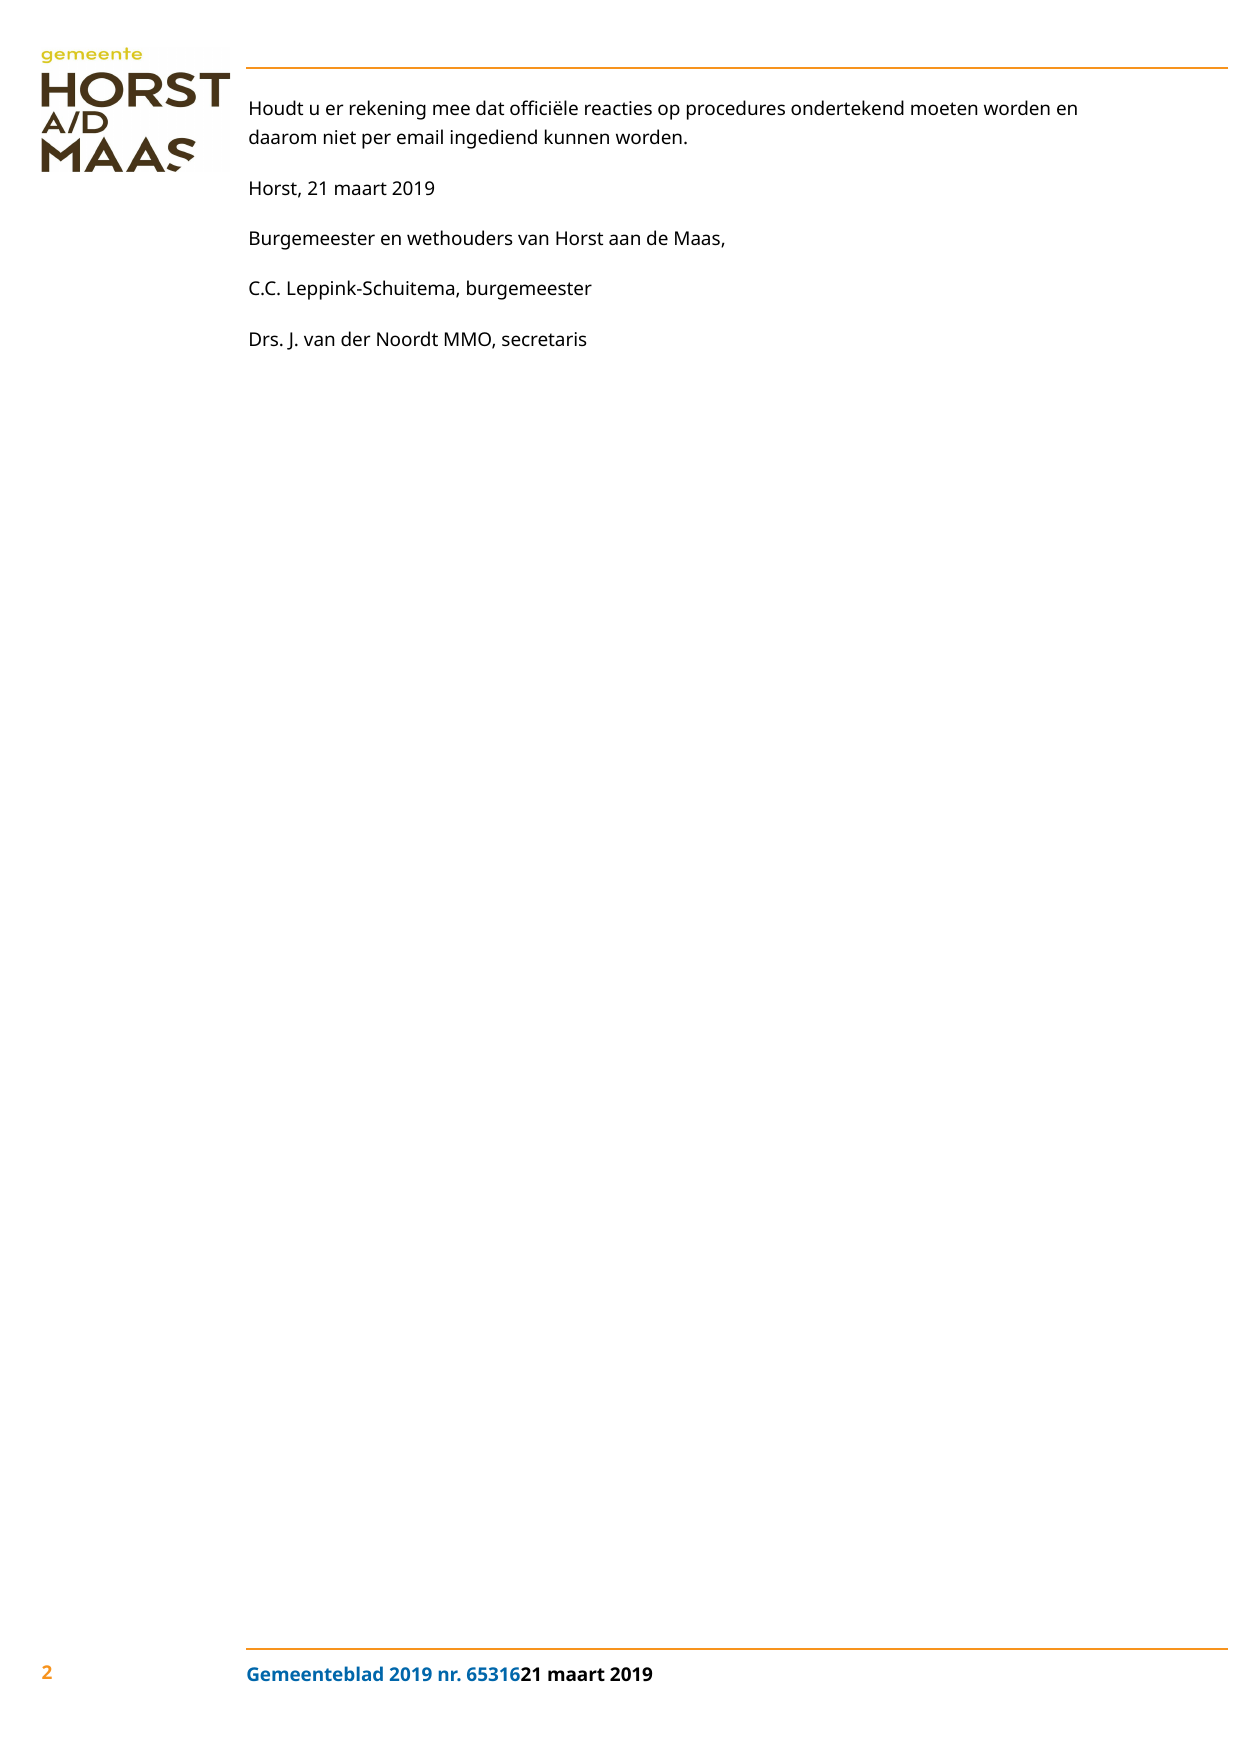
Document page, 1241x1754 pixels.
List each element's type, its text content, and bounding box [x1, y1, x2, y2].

text Burgemeester en wethouders van Horst aan de Maas, [248, 225, 1152, 251]
text Horst, 21 maart 2019 [248, 175, 1152, 201]
text C.C. Leppink-Schuitema, burgemeester [248, 276, 1152, 301]
text Drs. J. van der Noordt MMO, secretaris [248, 326, 1152, 352]
text Houdt u er rekening mee dat officiële reacties op procedures ondertekend moeten worden en daarom niet per email ingediend kunnen worden. [248, 95, 1152, 150]
picture [41, 47, 231, 172]
